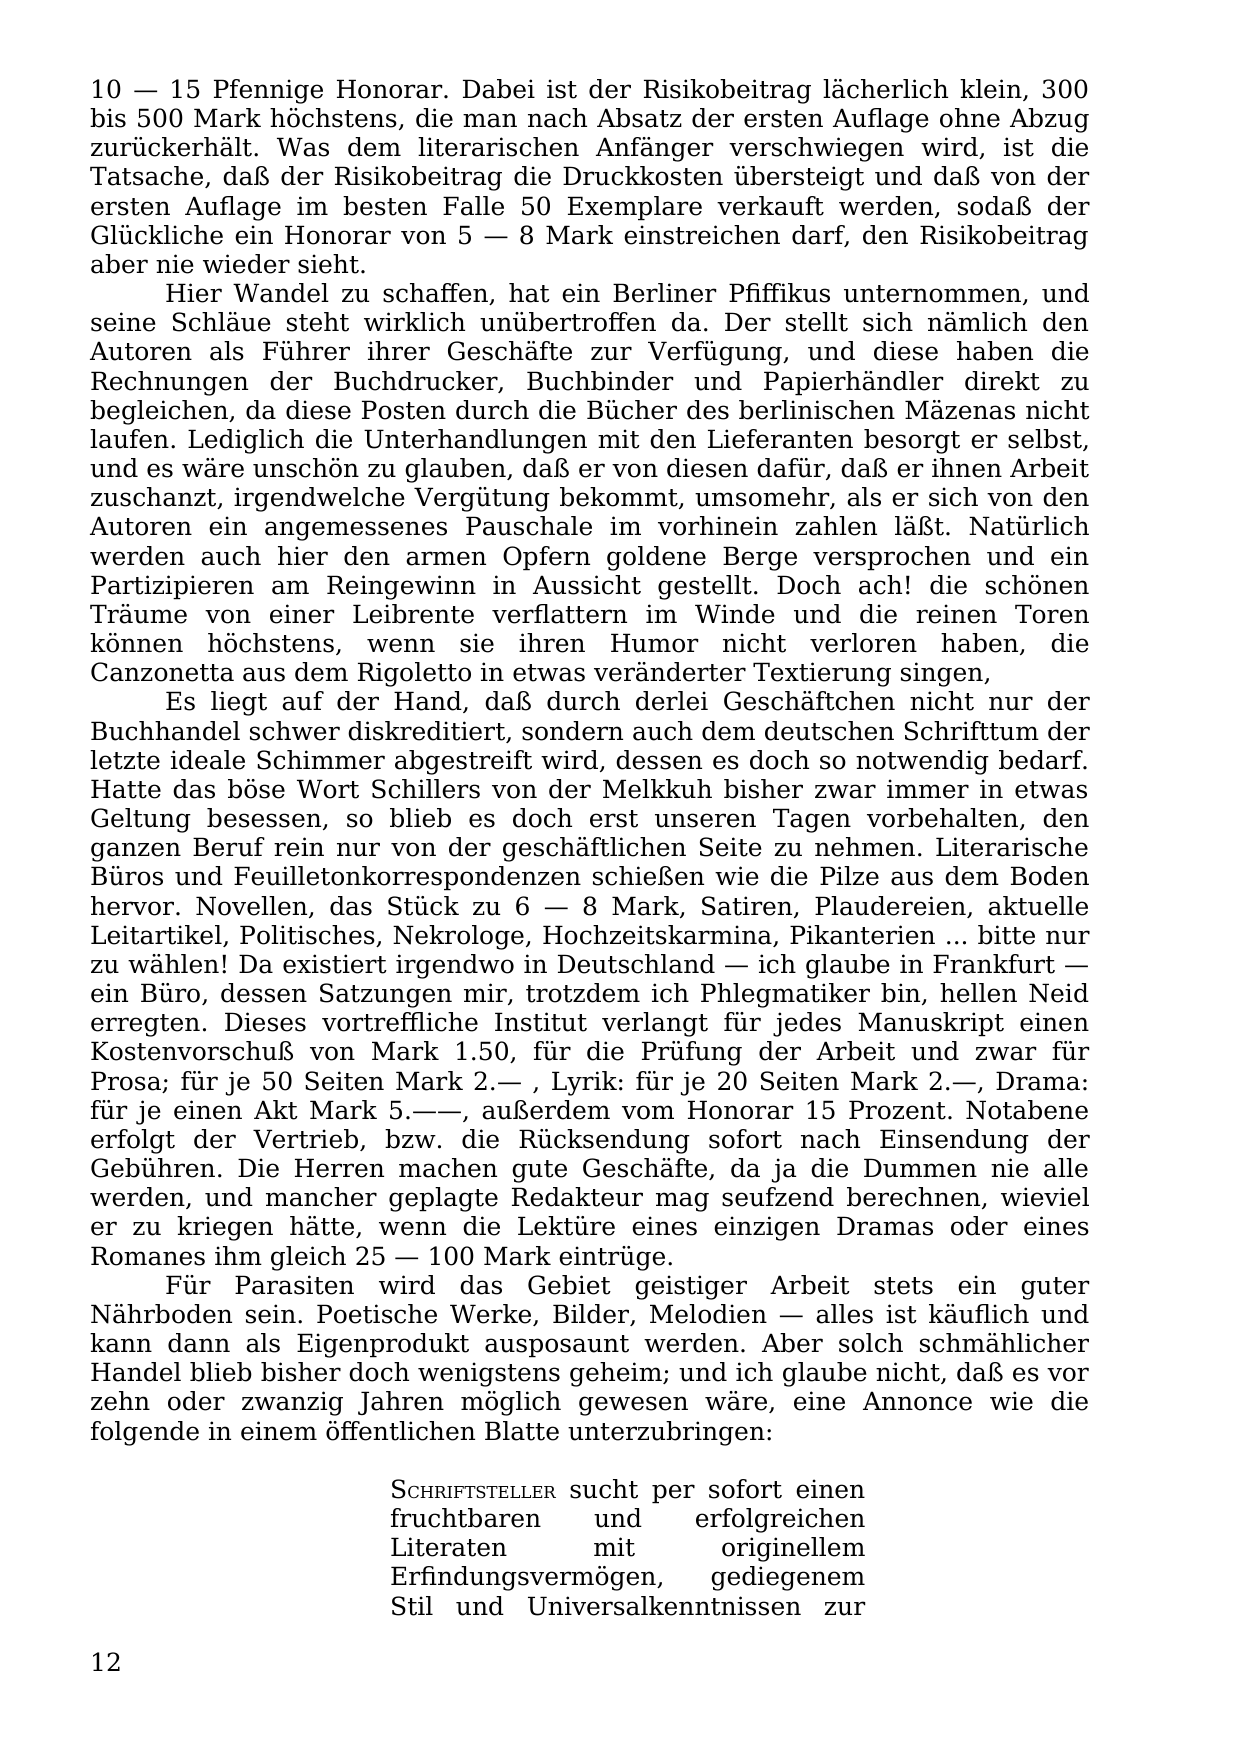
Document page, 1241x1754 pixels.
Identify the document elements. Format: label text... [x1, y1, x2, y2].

text 10 — 15 Pfennige Honorar. Dabei ist der Risikobeitrag lächerlich klein, 300 bis 500 Mark höchstens, die man nach Absatz der ersten Auflage ohne Abzug zurückerhält. Was dem literarischen Anfänger verschwiegen wird, ist die Tatsache, daß der Risikobeitrag die Druckkosten übersteigt und daß von der ersten Auflage im besten Falle 50 Exemplare verkauft werden, sodaß der Glückliche ein Honorar von 5 — 8 Mark einstreichen darf, den Risikobeitrag aber nie wieder sieht. [90, 75, 1091, 279]
text Für Parasiten wird das Gebiet geistiger Arbeit stets ein guter Nährboden sein. Poetische Werke, Bilder, Melodien — alles ist käuflich und kann dann als Eigenprodukt ausposaunt werden. Aber solch schmählicher Handel blieb bisher doch wenigstens geheim; und ich glaube nicht, daß es vor zehn oder zwanzig Jahren möglich gewesen wäre, eine Annonce wie die folgende in einem öffentlichen Blatte unterzubringen: [90, 1271, 1091, 1446]
text Hier Wandel zu schaffen, hat ein Berliner Pfiffikus unternommen, und seine Schläue steht wirklich unübertroffen da. Der stellt sich nämlich den Autoren als Führer ihrer Geschäfte zur Verfügung, und diese haben die Rechnungen der Buchdrucker, Buchbinder und Papierhändler direkt zu begleichen, da diese Posten durch die Bücher des berlinischen Mäzenas nicht laufen. Lediglich die Unterhandlungen mit den Lieferanten besorgt er selbst, und es wäre unschön zu glauben, daß er von diesen dafür, daß er ihnen Arbeit zuschanzt, irgendwelche Vergütung bekommt, umsomehr, als er sich von den Autoren ein angemessenes Pauschale im vorhinein zahlen läßt. Natürlich werden auch hier den armen Opfern goldene Berge versprochen und ein Partizipieren am Reingewinn in Aussicht gestellt. Doch ach! die schönen Träume von einer Leibrente verflattern im Winde und die reinen Toren können höchstens, wenn sie ihren Humor nicht verloren haben, die Canzonetta aus dem Rigoletto in etwas veränderter Textierung singen, [90, 279, 1091, 687]
text Es liegt auf der Hand, daß durch derlei Geschäftchen nicht nur der Buchhandel schwer diskreditiert, sondern auch dem deutschen Schrifttum der letzte ideale Schimmer abgestreift wird, dessen es doch so notwendig bedarf. Hatte das böse Wort Schillers von der Melkkuh bisher zwar immer in etwas Geltung besessen, so blieb es doch erst unseren Tagen vorbehalten, den ganzen Beruf rein nur von der geschäftlichen Seite zu nehmen. Literarische Büros und Feuilletonkorrespondenzen schießen wie die Pilze aus dem Boden hervor. Novellen, das Stück zu 6 — 8 Mark, Satiren, Plaudereien, aktuelle Leitartikel, Politisches, Nekrologe, Hochzeitskarmina, Pikanterien ... bitte nur zu wählen! Da existiert irgendwo in Deutschland — ich glaube in Frankfurt — ein Büro, dessen Satzungen mir, trotzdem ich Phlegmatiker bin, hellen Neid erregten. Dieses vortreffliche Institut verlangt für jedes Manuskript einen Kostenvorschuß von Mark 1.50, für die Prüfung der Arbeit und zwar für Prosa; für je 50 Seiten Mark 2.— , Lyrik: für je 20 Seiten Mark 2.—, Drama: für je einen Akt Mark 5.——, außerdem vom Honorar 15 Prozent. Notabene erfolgt der Vertrieb, bzw. die Rücksendung sofort nach Einsendung der Gebühren. Die Herren machen gute Geschäfte, da ja die Dummen nie alle werden, und mancher geplagte Redakteur mag seufzend berechnen, wieviel er zu kriegen hätte, wenn die Lektüre eines einzigen Dramas oder eines Romanes ihm gleich 25 — 100 Mark eintrüge. [90, 687, 1091, 1271]
text Schriftsteller sucht per sofort einen fruchtbaren und erfolgreichen Literaten mit originellem Erfindungsvermögen, gediegenem Stil und Universalkenntnissen zur [390, 1475, 866, 1621]
